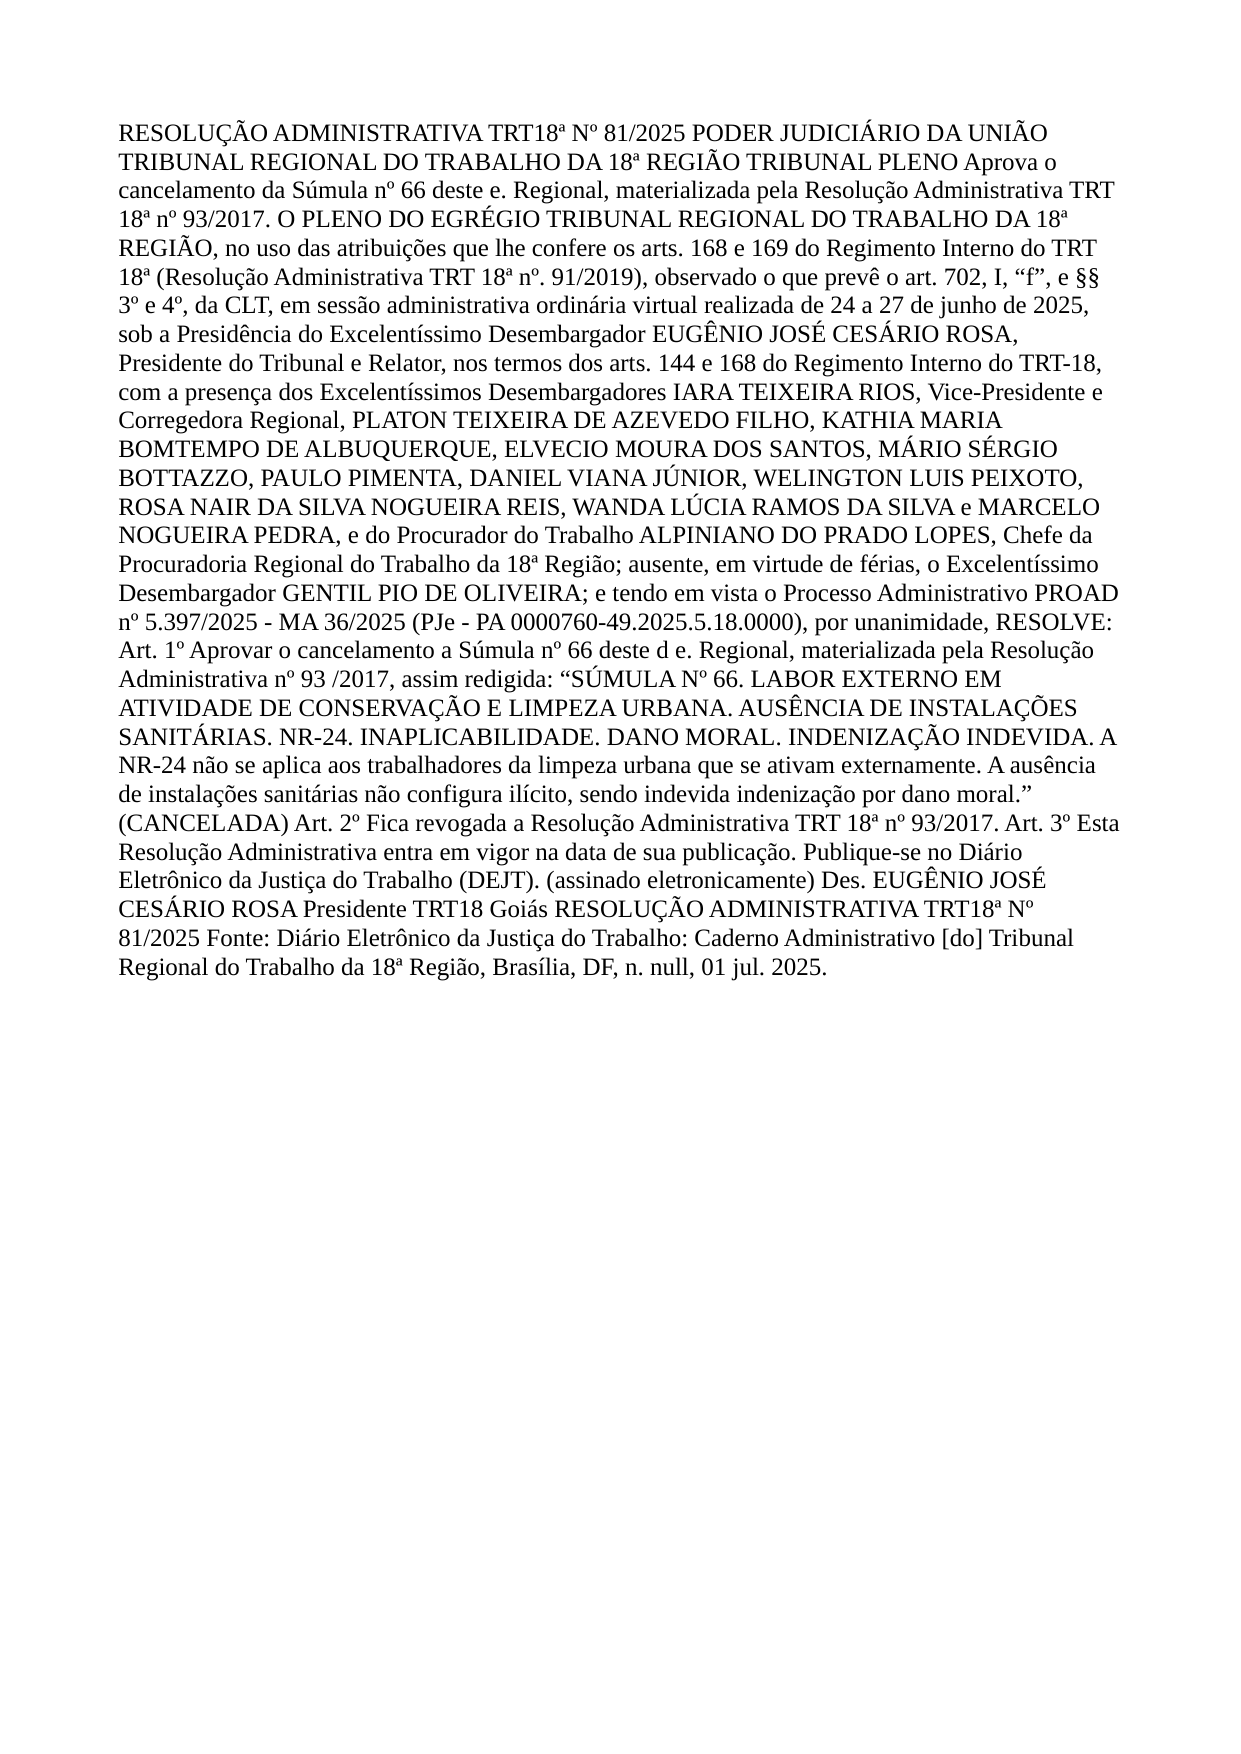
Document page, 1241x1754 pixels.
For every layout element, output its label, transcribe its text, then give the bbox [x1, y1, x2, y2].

text RESOLUÇÃO ADMINISTRATIVA TRT18ª Nº 81/2025 PODER JUDICIÁRIO DA UNIÃO TRIBUNAL REGIONAL DO TRABALHO DA 18ª REGIÃO TRIBUNAL PLENO Aprova o cancelamento da Súmula nº 66 deste e. Regional, materializada pela Resolução Administrativa TRT 18ª nº 93/2017. O PLENO DO EGRÉGIO TRIBUNAL REGIONAL DO TRABALHO DA 18ª REGIÃO, no uso das atribuições que lhe confere os arts. 168 e 169 do Regimento Interno do TRT 18ª (Resolução Administrativa TRT 18ª nº. 91/2019), observado o que prevê o art. 702, I, “f”, e §§ 3º e 4º, da CLT, em sessão administrativa ordinária virtual realizada de 24 a 27 de junho de 2025, sob a Presidência do Excelentíssimo Desembargador EUGÊNIO JOSÉ CESÁRIO ROSA, Presidente do Tribunal e Relator, nos termos dos arts. 144 e 168 do Regimento Interno do TRT-18, com a presença dos Excelentíssimos Desembargadores IARA TEIXEIRA RIOS, Vice-Presidente e Corregedora Regional, PLATON TEIXEIRA DE AZEVEDO FILHO, KATHIA MARIA BOMTEMPO DE ALBUQUERQUE, ELVECIO MOURA DOS SANTOS, MÁRIO SÉRGIO BOTTAZZO, PAULO PIMENTA, DANIEL VIANA JÚNIOR, WELINGTON LUIS PEIXOTO, ROSA NAIR DA SILVA NOGUEIRA REIS, WANDA LÚCIA RAMOS DA SILVA e MARCELO NOGUEIRA PEDRA, e do Procurador do Trabalho ALPINIANO DO PRADO LOPES, Chefe da Procuradoria Regional do Trabalho da 18ª Região; ausente, em virtude de férias, o Excelentíssimo Desembargador GENTIL PIO DE OLIVEIRA; e tendo em vista o Processo Administrativo PROAD nº 5.397/2025 - MA 36/2025 (PJe - PA 0000760-49.2025.5.18.0000), por unanimidade, RESOLVE: Art. 1º Aprovar o cancelamento a Súmula nº 66 deste d e. Regional, materializada pela Resolução Administrativa nº 93 /2017, assim redigida: “SÚMULA Nº 66. LABOR EXTERNO EM ATIVIDADE DE CONSERVAÇÃO E LIMPEZA URBANA. AUSÊNCIA DE INSTALAÇÕES SANITÁRIAS. NR-24. INAPLICABILIDADE. DANO MORAL. INDENIZAÇÃO INDEVIDA. A NR-24 não se aplica aos trabalhadores da limpeza urbana que se ativam externamente. A ausência de instalações sanitárias não configura ilícito, sendo indevida indenização por dano moral.” (CANCELADA) Art. 2º Fica revogada a Resolução Administrativa TRT 18ª nº 93/2017. Art. 3º Esta Resolução Administrativa entra em vigor na data de sua publicação. Publique-se no Diário Eletrônico da Justiça do Trabalho (DEJT). (assinado eletronicamente) Des. EUGÊNIO JOSÉ CESÁRIO ROSA Presidente TRT18 Goiás RESOLUÇÃO ADMINISTRATIVA TRT18ª Nº 81/2025 Fonte: Diário Eletrônico da Justiça do Trabalho: Caderno Administrativo [do] Tribunal Regional do Trabalho da 18ª Região, Brasília, DF, n. null, 01 jul. 2025. [118, 118, 1122, 981]
